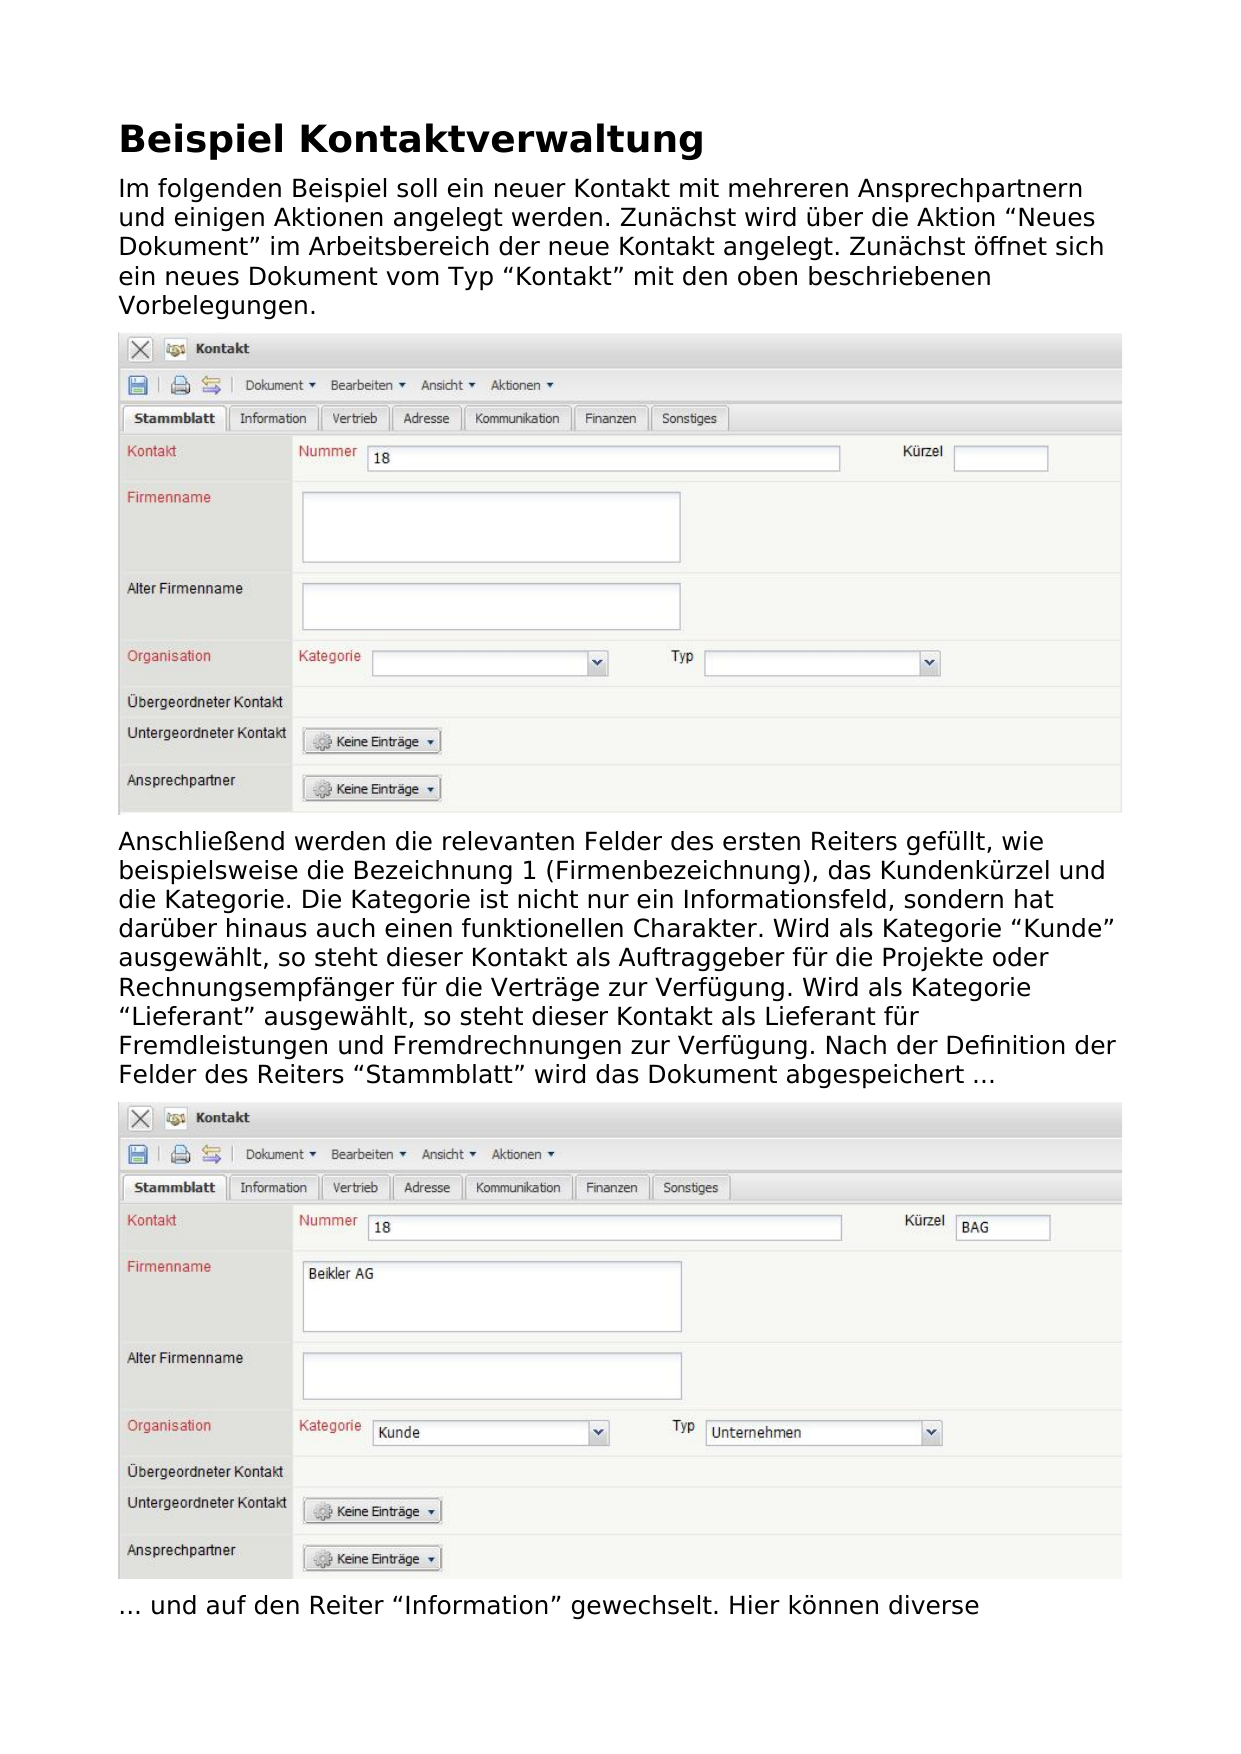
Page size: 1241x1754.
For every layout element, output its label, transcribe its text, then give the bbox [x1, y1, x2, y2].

text ... und auf den Reiter “Information” gewechselt. Hier können diverse [118, 1592, 1122, 1621]
text Anschließend werden die relevanten Felder des ersten Reiters gefüllt, wie beispielsweise die Bezeichnung 1 (Firmenbezeichnung), das Kundenkürzel und die Kategorie. Die Kategorie ist nicht nur ein Informationsfeld, sondern hat darüber hinaus auch einen funktionellen Charakter. Wird als Kategorie “Kunde” ausgewählt, so steht dieser Kontakt als Auftraggeber für die Projekte oder Rechnungsempfänger für die Verträge zur Verfügung. Wird als Kategorie “Lieferant” ausgewählt, so steht dieser Kontakt als Lieferant für Fremdleistungen und Fremdrechnungen zur Verfügung. Nach der Definition der Felder des Reiters “Stammblatt” wird das Dokument abgespeichert ... [118, 827, 1122, 1089]
picture [118, 332, 1123, 815]
text Im folgenden Beispiel soll ein neuer Kontakt mit mehreren Ansprechpartnern und einigen Aktionen angelegt werden. Zunächst wird über die Aktion “Neues Dokument” im Arbeitsbereich der neue Kontakt angelegt. Zunächst öffnet sich ein neues Dokument vom Typ “Kontakt” mit den oben beschriebenen Vorbelegungen. [118, 174, 1122, 320]
subtitle Beispiel Kontaktverwaltung [118, 118, 1122, 162]
picture [118, 1102, 1123, 1579]
